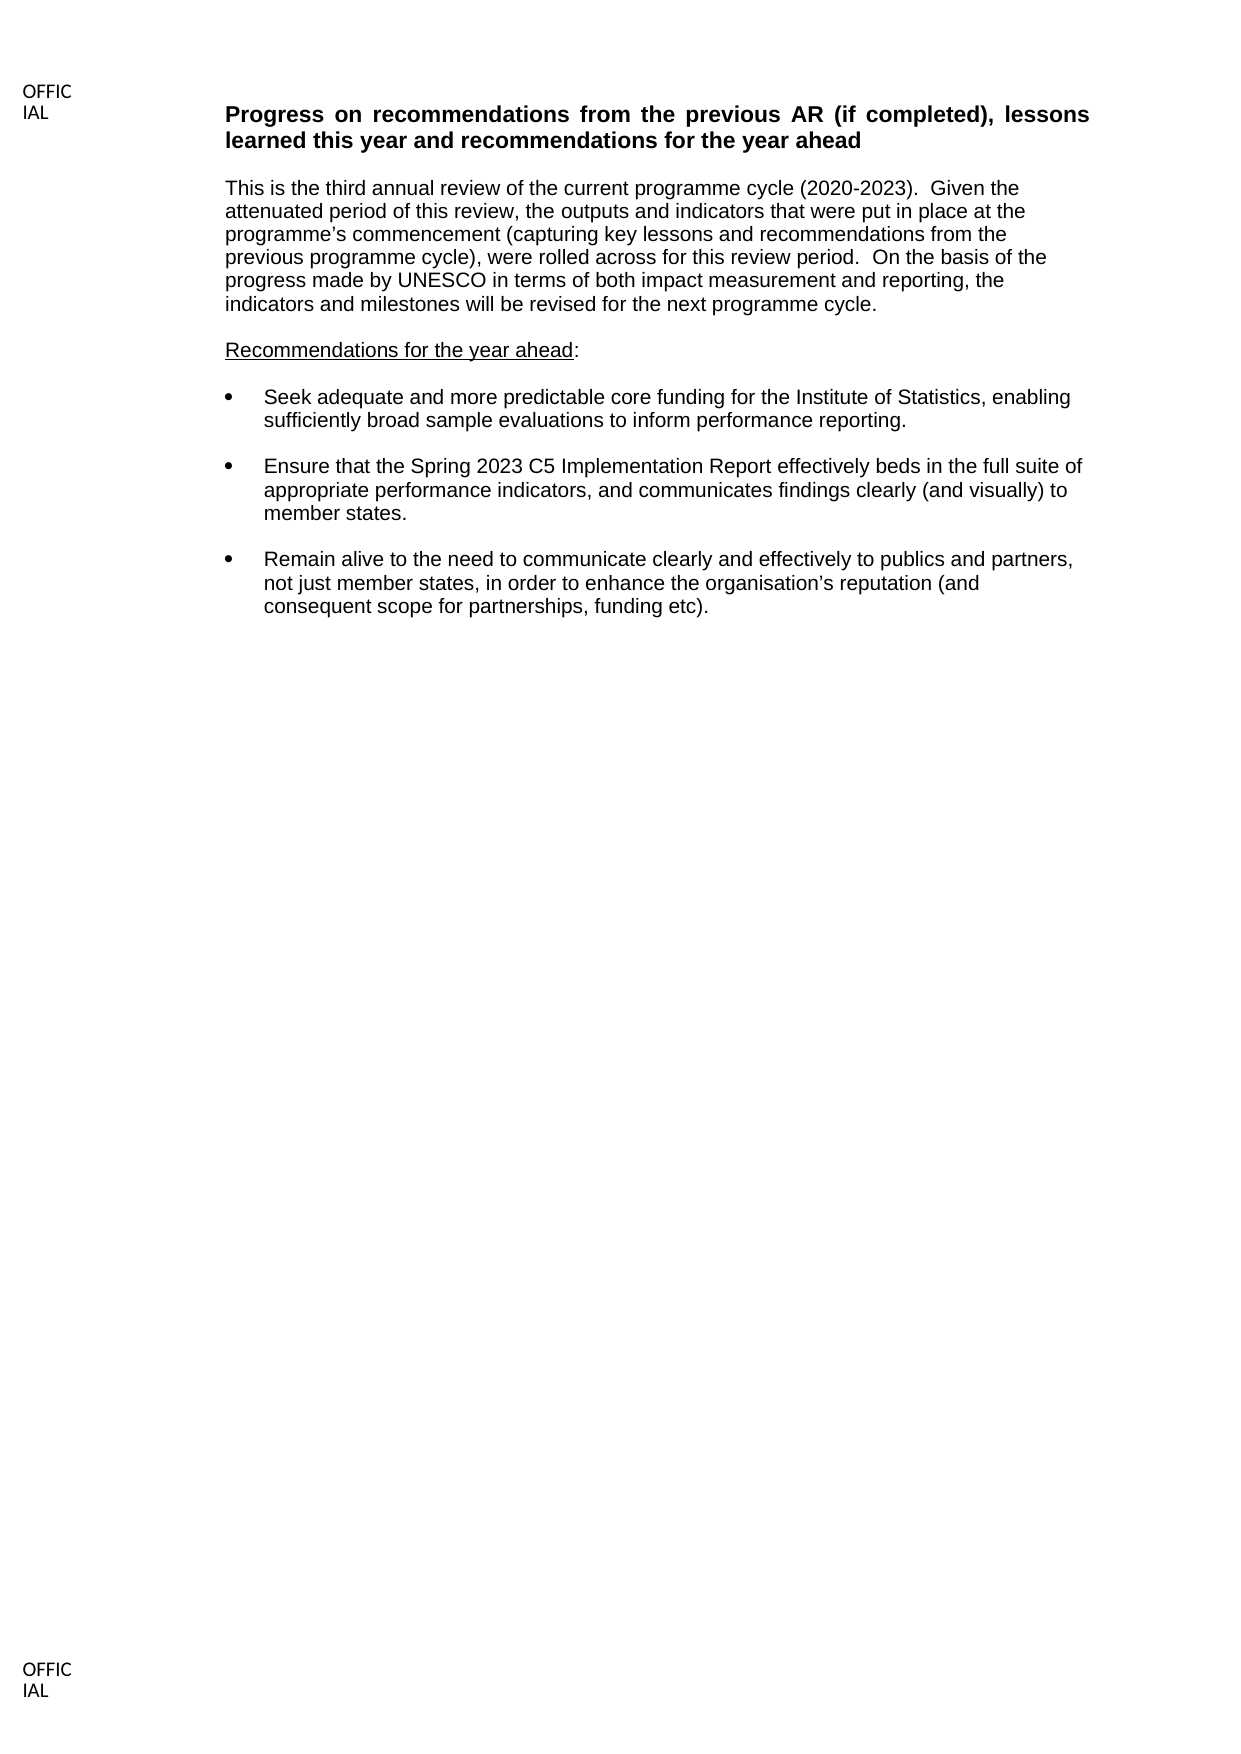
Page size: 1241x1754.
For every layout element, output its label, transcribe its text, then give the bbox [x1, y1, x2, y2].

list Remain alive to the need to communicate clearly and effectively to publics and partners, not just member states, in order to enhance the organisation’s reputation (and consequent scope for partnerships, funding etc). [225, 548, 1090, 618]
list Seek adequate and more predictable core funding for the Institute of Statistics, enabling sufficiently broad sample evaluations to inform performance reporting. [225, 385, 1090, 432]
list Ensure that the Spring 2023 C5 Implementation Report effectively beds in the full suite of appropriate performance indicators, and communicates findings clearly (and visually) to member states. [225, 455, 1090, 525]
text Recommendations for the year ahead: [225, 339, 1090, 362]
text This is the third annual review of the current programme cycle (2020-2023). Given the attenuated period of this review, the outputs and indicators that were put in place at the programme’s commencement (capturing key lessons and recommendations from the previous programme cycle), were rolled across for this review period. On the basis of the progress made by UNESCO in terms of both impact measurement and reporting, the indicators and milestones will be revised for the next programme cycle. [225, 176, 1090, 316]
text Progress on recommendations from the previous AR (if completed), lessons learned this year and recommendations for the year ahead [225, 102, 1090, 153]
